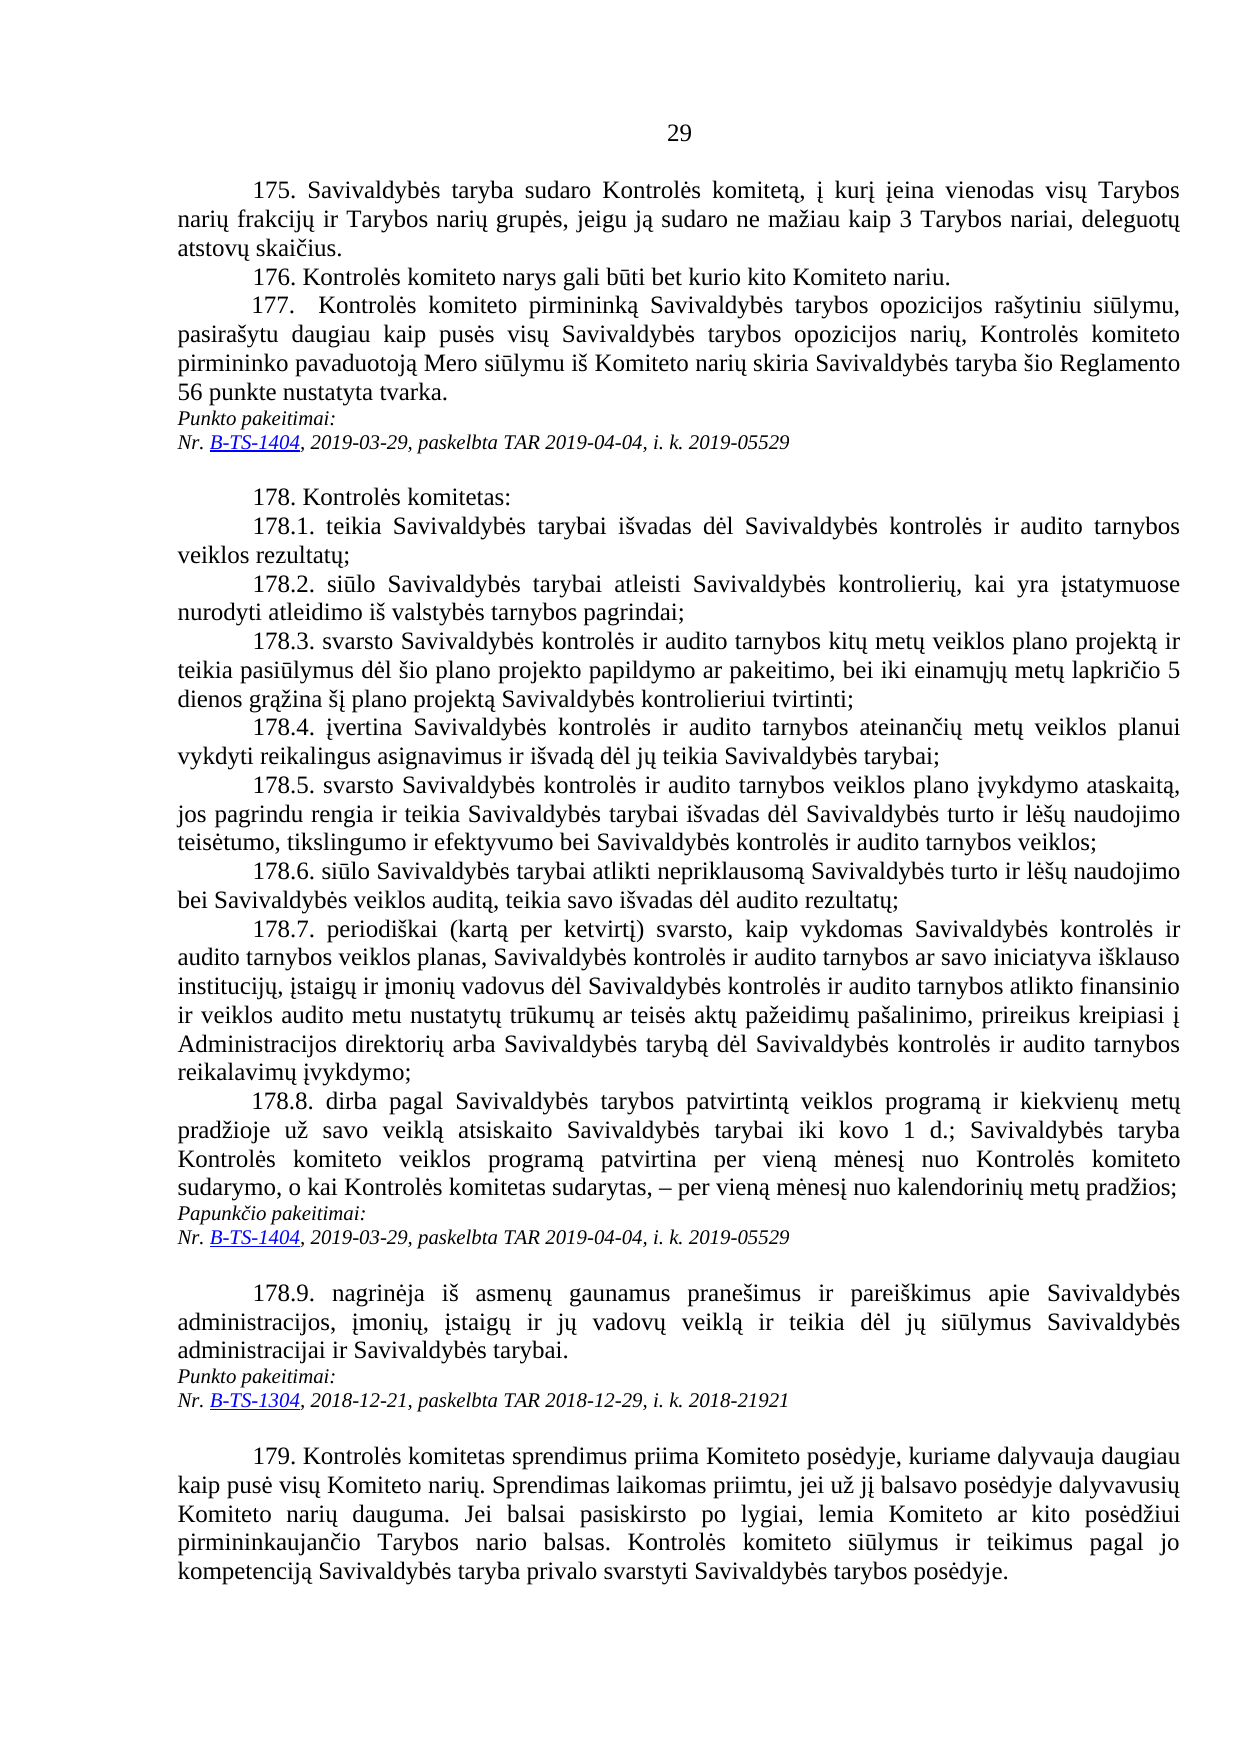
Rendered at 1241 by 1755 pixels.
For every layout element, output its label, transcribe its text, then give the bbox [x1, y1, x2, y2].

text 178.1. teikia Savivaldybės tarybai išvadas dėl Savivaldybės kontrolės ir audito tarnybos veiklos rezultatų; [177, 511, 1181, 569]
text 175. Savivaldybės taryba sudaro Kontrolės komitetą, į kurį įeina vienodas visų Tarybos narių frakcijų ir Tarybos narių grupės, jeigu ją sudaro ne mažiau kaip 3 Tarybos nariai, deleguotų atstovų skaičius. [177, 176, 1181, 262]
text Punkto pakeitimai: [177, 406, 1181, 430]
text 178.9. nagrinėja iš asmenų gaunamus pranešimus ir pareiškimus apie Savivaldybės administracijos, įmonių, įstaigų ir jų vadovų veiklą ir teikia dėl jų siūlymus Savivaldybės administracijai ir Savivaldybės tarybai. [177, 1278, 1181, 1364]
text Nr. B-TS-1404, 2019-03-29, paskelbta TAR 2019-04-04, i. k. 2019-05529 [177, 1225, 1181, 1249]
text Punkto pakeitimai: [177, 1364, 1181, 1388]
text Papunkčio pakeitimai: [177, 1201, 1181, 1225]
text 178. Kontrolės komitetas: [177, 482, 1181, 511]
text 178.7. periodiškai (kartą per ketvirtį) svarsto, kaip vykdomas Savivaldybės kontrolės ir audito tarnybos veiklos planas, Savivaldybės kontrolės ir audito tarnybos ar savo iniciatyva išklauso institucijų, įstaigų ir įmonių vadovus dėl Savivaldybės kontrolės ir audito tarnybos atlikto finansinio ir veiklos audito metu nustatytų trūkumų ar teisės aktų pažeidimų pašalinimo, prireikus kreipiasi į Administracijos direktorių arba Savivaldybės tarybą dėl Savivaldybės kontrolės ir audito tarnybos reikalavimų įvykdymo; [177, 914, 1181, 1086]
text 178.6. siūlo Savivaldybės tarybai atlikti nepriklausomą Savivaldybės turto ir lėšų naudojimo bei Savivaldybės veiklos auditą, teikia savo išvadas dėl audito rezultatų; [177, 856, 1181, 914]
text Nr. B-TS-1304, 2018-12-21, paskelbta TAR 2018-12-29, i. k. 2018-21921 [177, 1388, 1181, 1412]
text 178.2. siūlo Savivaldybės tarybai atleisti Savivaldybės kontrolierių, kai yra įstatymuose nurodyti atleidimo iš valstybės tarnybos pagrindai; [177, 569, 1181, 626]
text 176. Kontrolės komiteto narys gali būti bet kurio kito Komiteto nariu. [177, 262, 1181, 291]
text 178.3. svarsto Savivaldybės kontrolės ir audito tarnybos kitų metų veiklos plano projektą ir teikia pasiūlymus dėl šio plano projekto papildymo ar pakeitimo, bei iki einamųjų metų lapkričio 5 dienos grąžina šį plano projektą Savivaldybės kontrolieriui tvirtinti; [177, 626, 1181, 712]
text 178.8. dirba pagal Savivaldybės tarybos patvirtintą veiklos programą ir kiekvienų metų pradžioje už savo veiklą atsiskaito Savivaldybės tarybai iki kovo 1 d.; Savivaldybės taryba Kontrolės komiteto veiklos programą patvirtina per vieną mėnesį nuo Kontrolės komiteto sudarymo, o kai Kontrolės komitetas sudarytas, – per vieną mėnesį nuo kalendorinių metų pradžios; [177, 1086, 1181, 1201]
text 178.5. svarsto Savivaldybės kontrolės ir audito tarnybos veiklos plano įvykdymo ataskaitą, jos pagrindu rengia ir teikia Savivaldybės tarybai išvadas dėl Savivaldybės turto ir lėšų naudojimo teisėtumo, tikslingumo ir efektyvumo bei Savivaldybės kontrolės ir audito tarnybos veiklos; [177, 770, 1181, 856]
text Nr. B-TS-1404, 2019-03-29, paskelbta TAR 2019-04-04, i. k. 2019-05529 [177, 430, 1181, 454]
text 179. Kontrolės komitetas sprendimus priima Komiteto posėdyje, kuriame dalyvauja daugiau kaip pusė visų Komiteto narių. Sprendimas laikomas priimtu, jei už jį balsavo posėdyje dalyvavusių Komiteto narių dauguma. Jei balsai pasiskirsto po lygiai, lemia Komiteto ar kito posėdžiui pirmininkaujančio Tarybos nario balsas. Kontrolės komiteto siūlymus ir teikimus pagal jo kompetenciją Savivaldybės taryba privalo svarstyti Savivaldybės tarybos posėdyje. [177, 1441, 1181, 1585]
text 178.4. įvertina Savivaldybės kontrolės ir audito tarnybos ateinančių metų veiklos planui vykdyti reikalingus asignavimus ir išvadą dėl jų teikia Savivaldybės tarybai; [177, 712, 1181, 770]
text 177. Kontrolės komiteto pirmininką Savivaldybės tarybos opozicijos rašytiniu siūlymu, pasirašytu daugiau kaip pusės visų Savivaldybės tarybos opozicijos narių, Kontrolės komiteto pirmininko pavaduotoją Mero siūlymu iš Komiteto narių skiria Savivaldybės taryba šio Reglamento 56 punkte nustatyta tvarka. [177, 291, 1181, 406]
